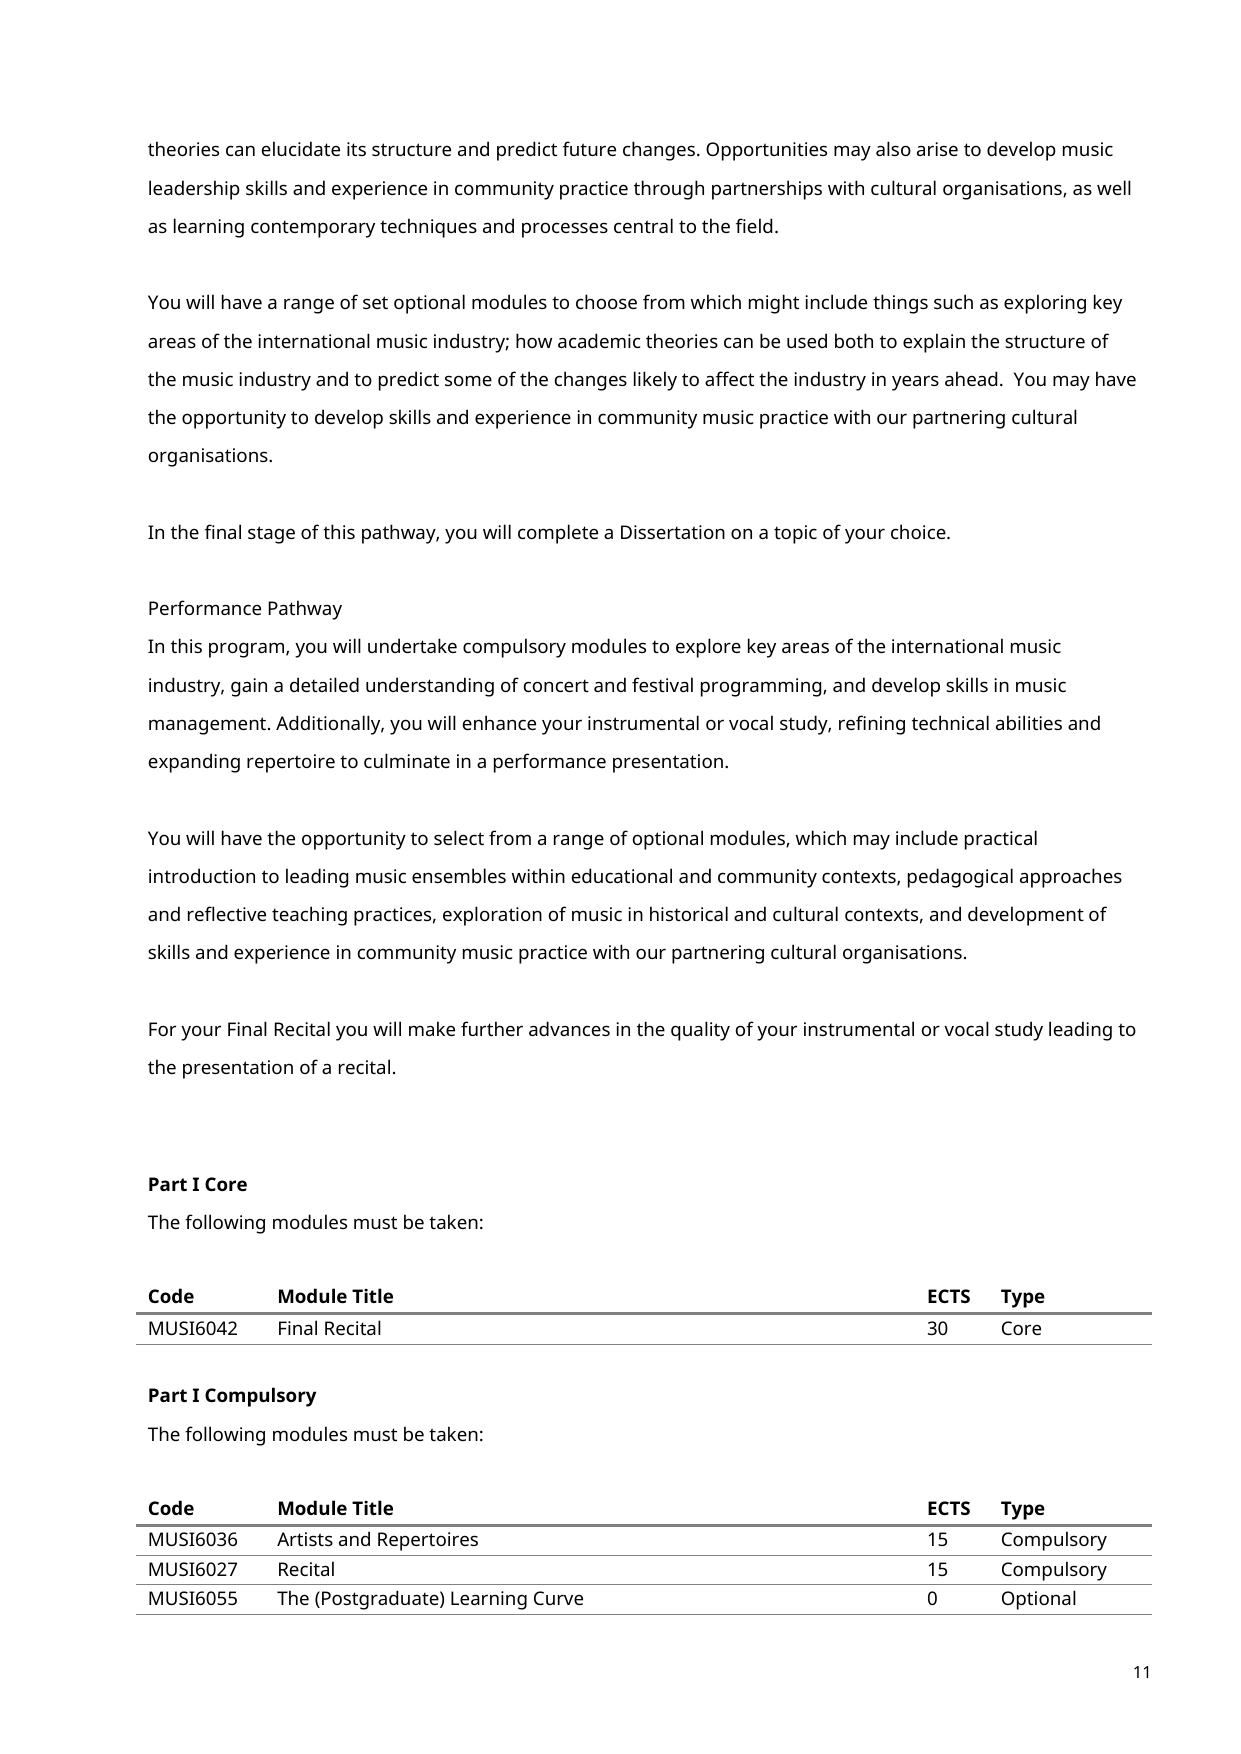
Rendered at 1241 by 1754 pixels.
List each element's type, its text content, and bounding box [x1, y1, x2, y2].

table_cell theories can elucidate its structure and predict future changes. Opportunities may also arise to develop music leadership skills and experience in community practice through partnerships with cultural organisations, as well as learning contemporary techniques and processes central to the field. You will have a range of set optional modules to choose from which might include things such as exploring key areas of the international music industry; how academic theories can be used both to explain the structure of the music industry and to predict some of the changes likely to affect the industry in years ahead. You may have the opportunity to develop skills and experience in community music practice with our partnering cultural organisations. In the final stage of this pathway, you will complete a Dissertation on a topic of your choice. Performance Pathway In this program, you will undertake compulsory modules to explore key areas of the international music industry, gain a detailed understanding of concert and festival programming, and develop skills in music management. Additionally, you will enhance your instrumental or vocal study, refining technical abilities and expanding repertoire to culminate in a performance presentation. You will have the opportunity to select from a range of optional modules, which may include practical introduction to leading music ensembles within educational and community contexts, pedagogical approaches and reflective teaching practices, exploration of music in historical and cultural contexts, and development of skills and experience in community music practice with our partnering cultural organisations. For your Final Recital you will make further advances in the quality of your instrumental or vocal study leading to the presentation of a recital. [136, 137, 1152, 1133]
table_cell 15 [916, 1527, 989, 1555]
table_cell Final Recital [266, 1315, 916, 1343]
table_cell Type [989, 1495, 1152, 1524]
table_cell Artists and Repertoires [266, 1527, 916, 1555]
table_cell MUSI6055 [136, 1585, 266, 1613]
table_cell 0 [916, 1585, 989, 1613]
table_cell 30 [916, 1315, 989, 1343]
table_cell Part I Compulsory The following modules must be taken: [136, 1345, 1152, 1495]
table_cell Code [136, 1495, 266, 1524]
table_cell Module Title [266, 1284, 916, 1312]
table_cell Part I Core The following modules must be taken: [136, 1133, 1152, 1284]
table_cell MUSI6027 [136, 1556, 266, 1584]
table_cell Compulsory [989, 1556, 1152, 1584]
table_cell Module Title [266, 1495, 916, 1524]
table_cell ECTS [916, 1284, 989, 1312]
table_cell MUSI6036 [136, 1527, 266, 1555]
table_cell Type [989, 1284, 1152, 1312]
table_cell MUSI6042 [136, 1315, 266, 1343]
table_cell The (Postgraduate) Learning Curve [266, 1585, 916, 1613]
table_cell Compulsory [989, 1527, 1152, 1555]
table_cell Recital [266, 1556, 916, 1584]
table_cell Core [989, 1315, 1152, 1343]
table_cell ECTS [916, 1495, 989, 1524]
table_cell 15 [916, 1556, 989, 1584]
table_cell Optional [989, 1585, 1152, 1613]
table_cell Code [136, 1284, 266, 1312]
